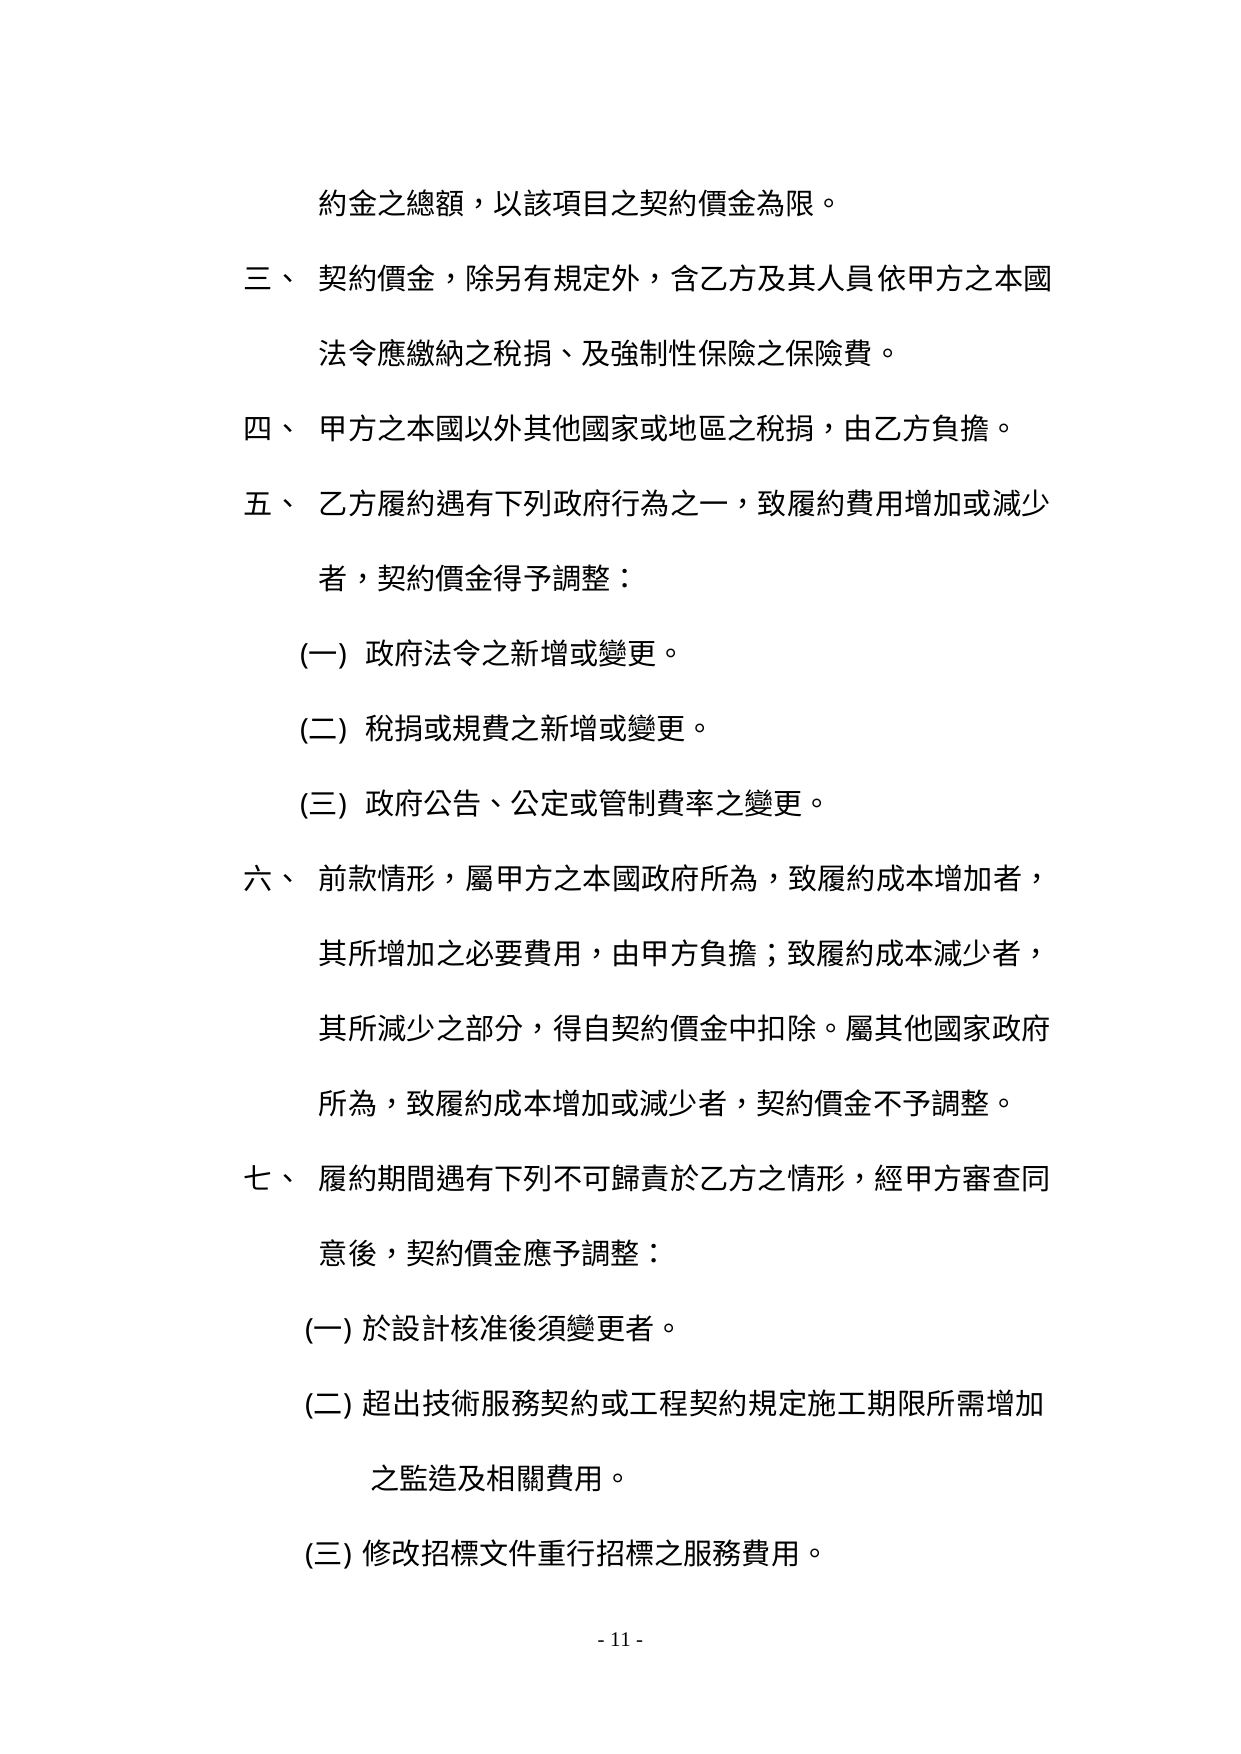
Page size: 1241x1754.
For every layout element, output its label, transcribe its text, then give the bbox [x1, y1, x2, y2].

list 政府公告、公定或管制費率之變更。 [300, 764, 1047, 839]
list 修改招標文件重行招標之服務費用。 [305, 1514, 1047, 1589]
list 超出技術服務契約或工程契約規定施工期限所需增加之監造及相關費用。 [305, 1364, 1047, 1514]
list 契約價金，除另有規定外，含乙方及其人員依甲方之本國法令應繳納之稅捐、及強制性保險之保險費。 [244, 239, 1053, 389]
list 前款情形，屬甲方之本國政府所為，致履約成本增加者，其所增加之必要費用，由甲方負擔；致履約成本減少者，其所減少之部分，得自契約價金中扣除。屬其他國家政府所為，致履約成本增加或減少者，契約價金不予調整。 [244, 839, 1053, 1139]
list 乙方履約遇有下列政府行為之一，致履約費用增加或減少者，契約價金得予調整： [244, 464, 1053, 614]
list 甲方之本國以外其他國家或地區之稅捐，由乙方負擔。 [244, 389, 1053, 464]
list 稅捐或規費之新增或變更。 [300, 689, 1047, 764]
list 約金之總額，以該項目之契約價金為限。 [244, 164, 1053, 239]
list 於設計核准後須變更者。 [305, 1289, 1047, 1364]
list 政府法令之新增或變更。 [300, 614, 1047, 689]
list 履約期間遇有下列不可歸責於乙方之情形，經甲方審查同意後，契約價金應予調整： [244, 1139, 1053, 1289]
